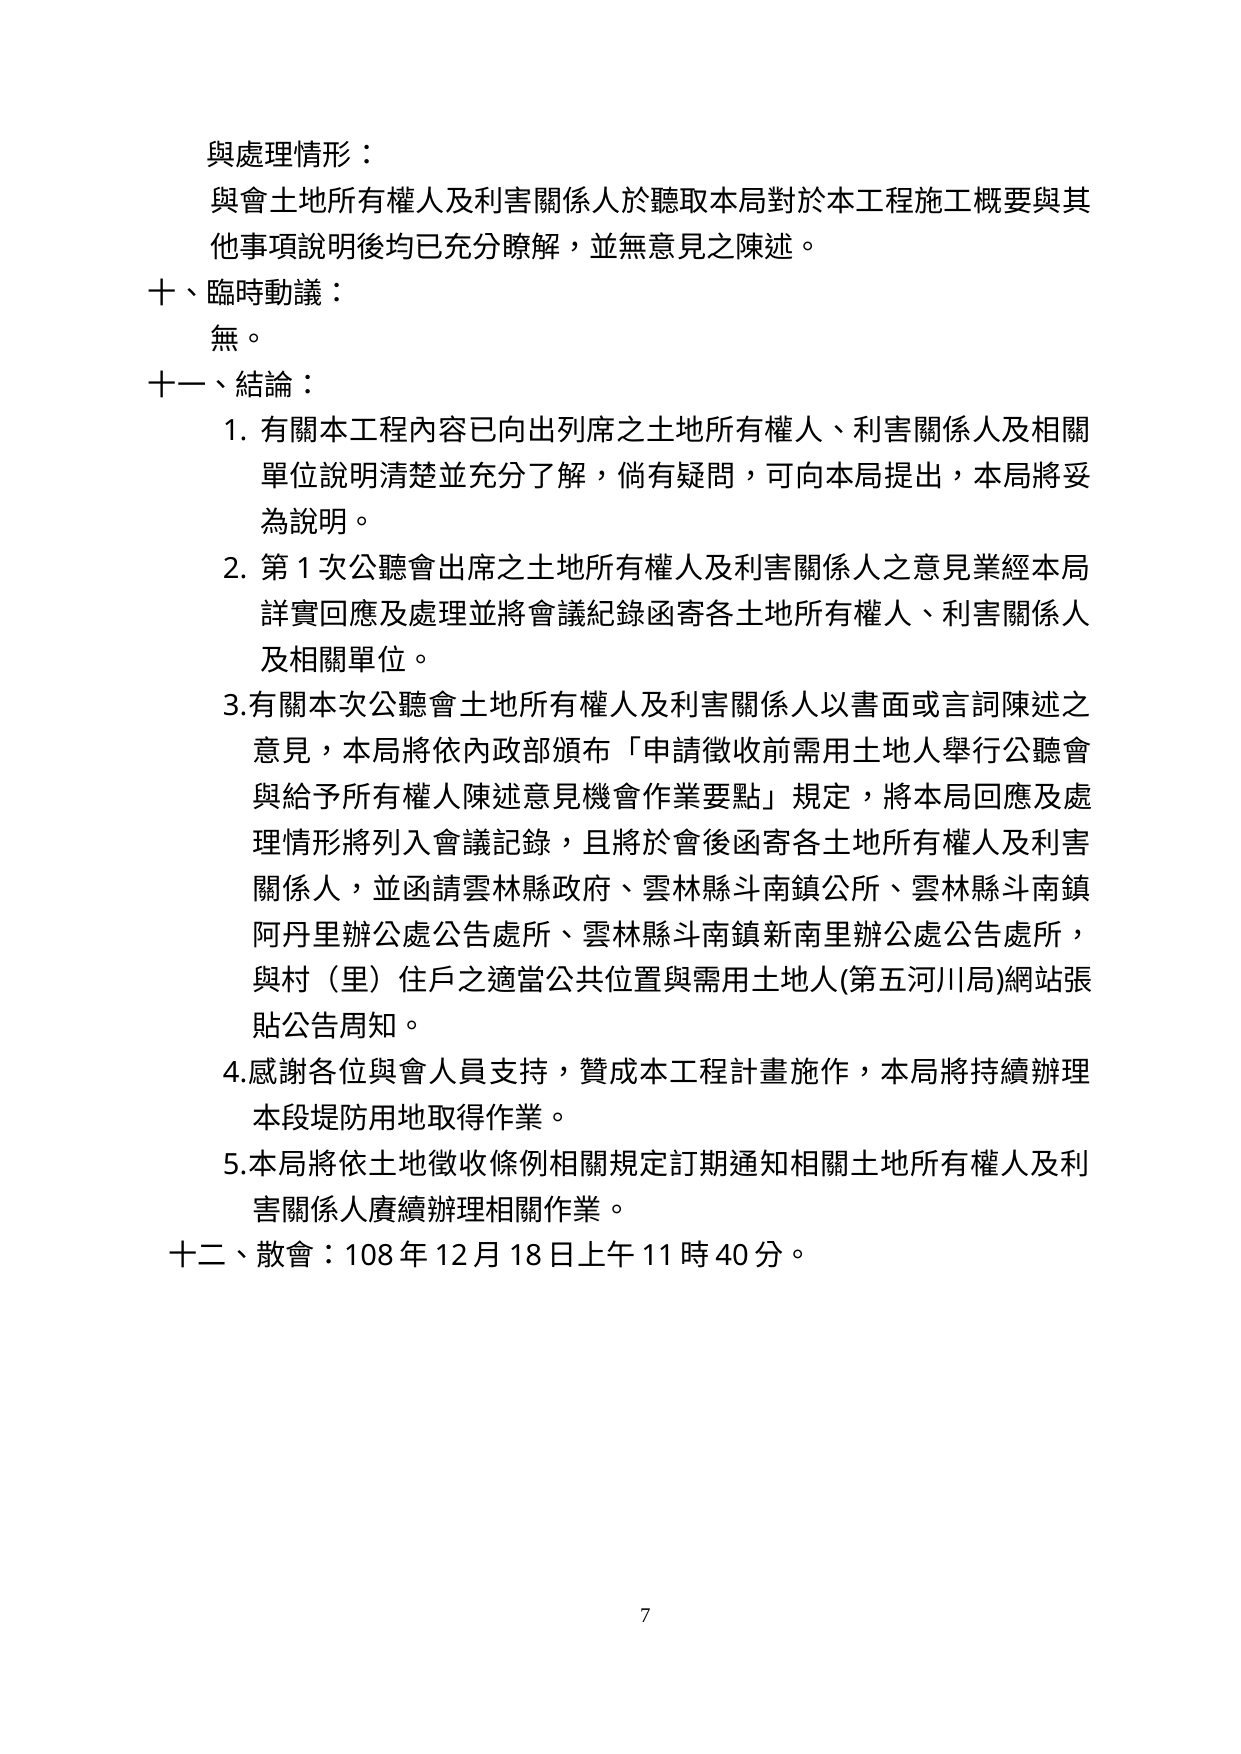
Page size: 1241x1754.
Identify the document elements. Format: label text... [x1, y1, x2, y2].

text 與處理情形： [148, 129, 1092, 175]
text 十一、結論： [148, 358, 1092, 404]
text 十、臨時動議： [148, 267, 1092, 312]
text 5.本局將依土地徵收條例相關規定訂期通知相關土地所有權人及利害關係人賡續辦理相關作業。 [223, 1137, 1092, 1229]
text 十二、散會：108年12月18日上午11時40分。 [168, 1229, 1092, 1275]
text 與會土地所有權人及利害關係人於聽取本局對於本工程施工概要與其他事項說明後均已充分瞭解，並無意見之陳述。 [210, 175, 1092, 267]
list 第1次公聽會出席之土地所有權人及利害關係人之意見業經本局詳實回應及處理並將會議紀錄函寄各土地所有權人、利害關係人及相關單位。 [223, 542, 1092, 679]
text 3.有關本次公聽會土地所有權人及利害關係人以書面或言詞陳述之意見，本局將依內政部頒布「申請徵收前需用土地人舉行公聽會與給予所有權人陳述意見機會作業要點」規定，將本局回應及處理情形將列入會議記錄，且將於會後函寄各土地所有權人及利害關係人，並函請雲林縣政府、雲林縣斗南鎮公所、雲林縣斗南鎮阿丹里辦公處公告處所、雲林縣斗南鎮新南里辦公處公告處所，與村（里）住戶之適當公共位置與需用土地人(第五河川局)網站張貼公告周知。 [223, 679, 1092, 1046]
list 有關本工程內容已向出列席之土地所有權人、利害關係人及相關單位說明清楚並充分了解，倘有疑問，可向本局提出，本局將妥為說明。 [223, 404, 1092, 542]
text 無。 [210, 312, 1092, 358]
text 4.感謝各位與會人員支持，贊成本工程計畫施作，本局將持續辦理本段堤防用地取得作業。 [223, 1046, 1092, 1137]
